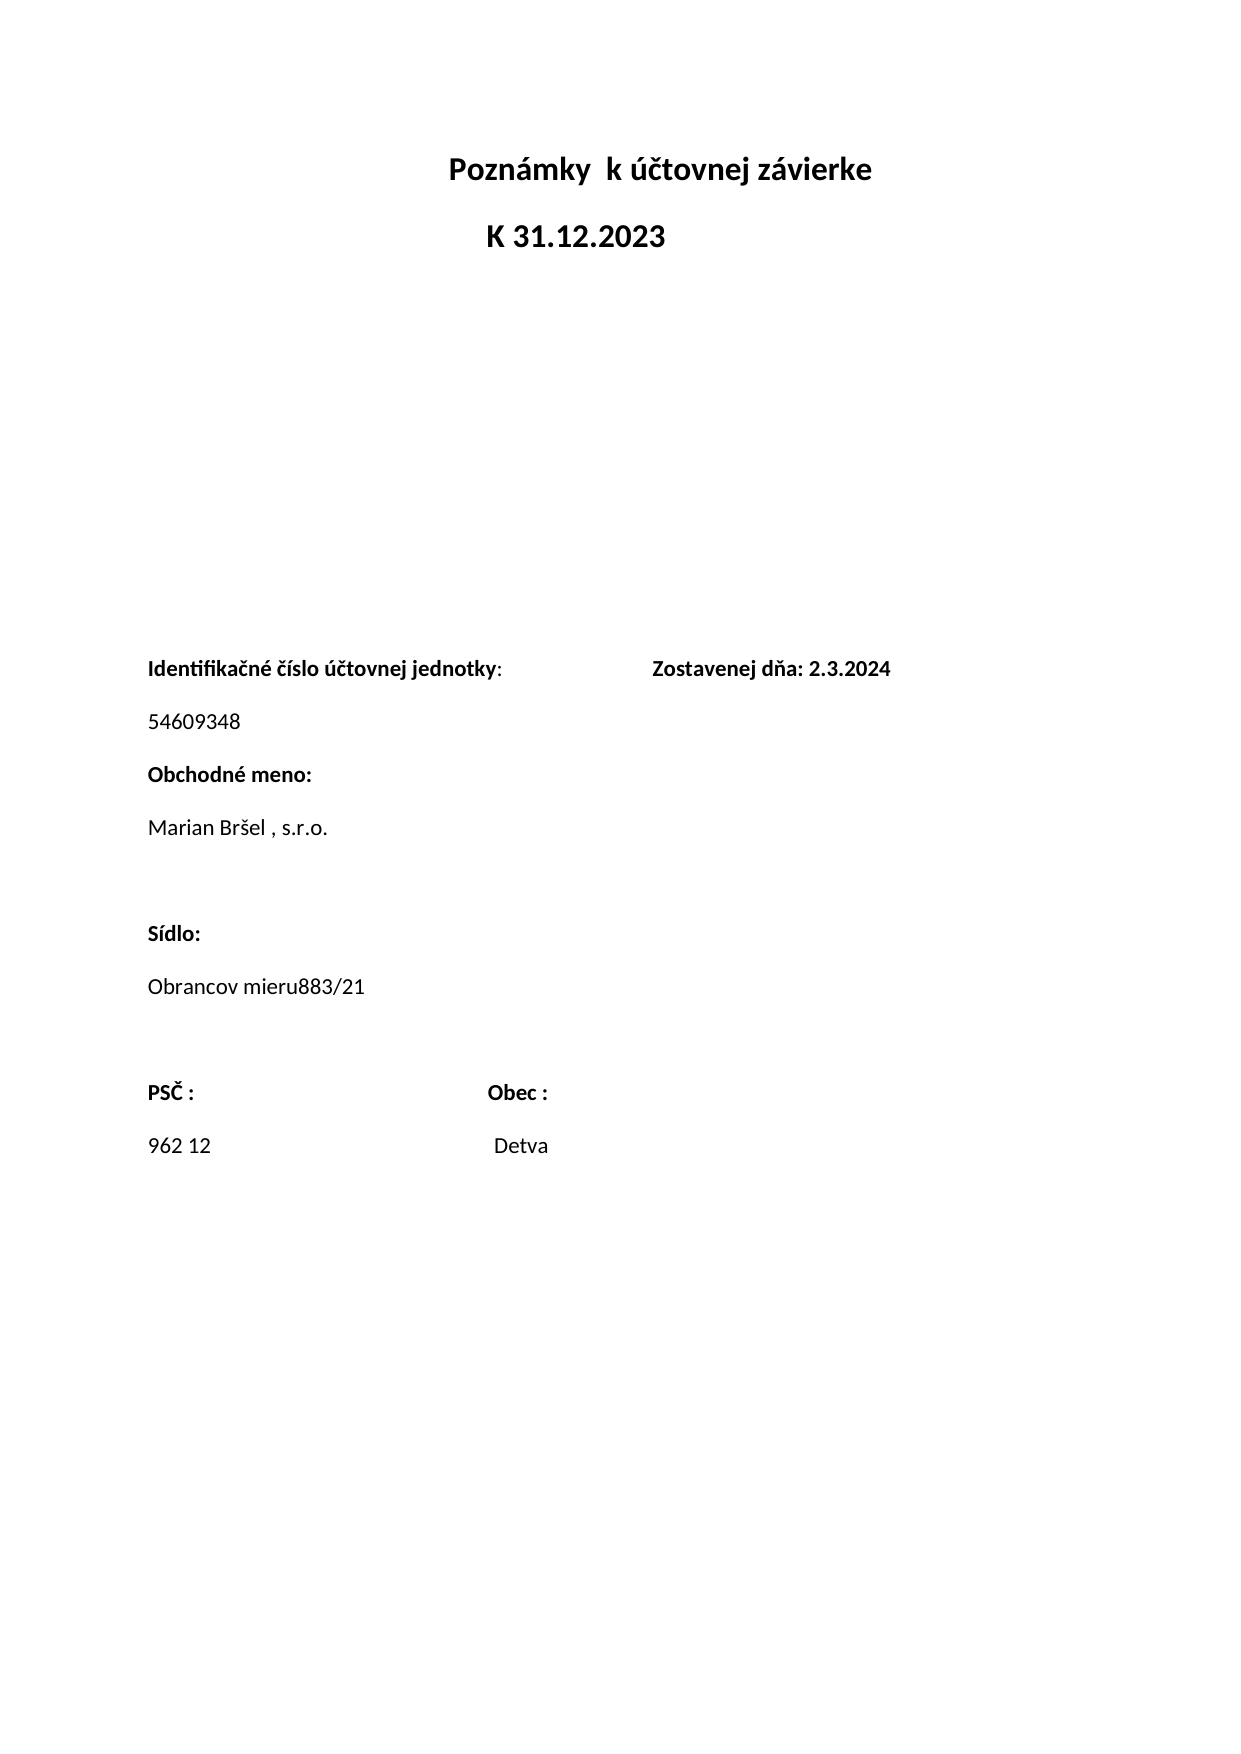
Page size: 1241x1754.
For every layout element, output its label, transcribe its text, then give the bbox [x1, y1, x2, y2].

text 962 12 Detva [148, 1131, 1093, 1159]
text Obrancov mieru883/21 [148, 972, 1093, 1000]
text Identifikačné číslo účtovnej jednotky: Zostavenej dňa: 2.3.2024 [148, 654, 1093, 682]
text Sídlo: [148, 919, 1093, 947]
text Marian Bršel , s.r.o. [148, 813, 1093, 841]
text Poznámky k účtovnej závierke [148, 148, 1093, 188]
text 54609348 [148, 707, 1093, 735]
text K 31.12.2023 [148, 215, 1093, 256]
text Obchodné meno: [148, 760, 1093, 788]
text PSČ : Obec : [148, 1078, 1093, 1106]
